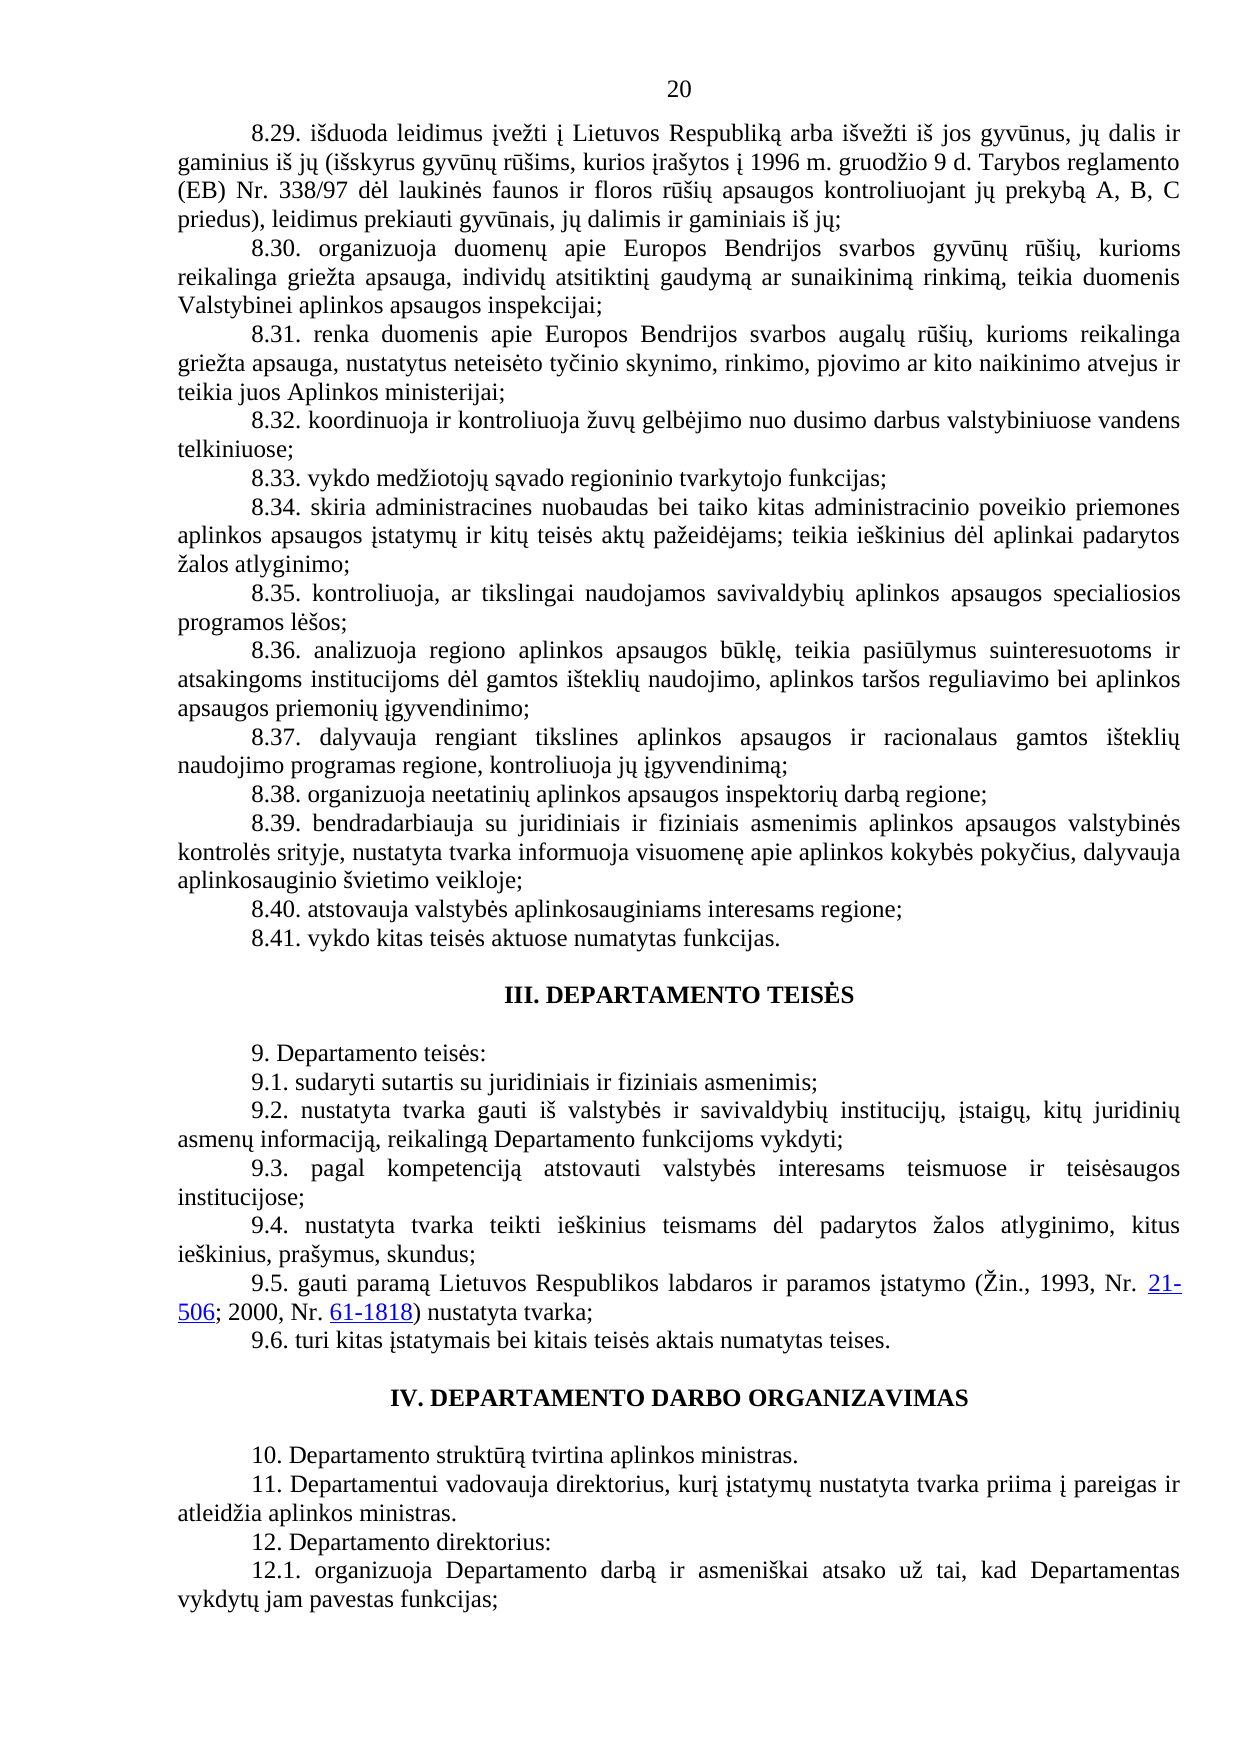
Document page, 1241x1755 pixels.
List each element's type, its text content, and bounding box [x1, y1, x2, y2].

text 9.1. sudaryti sutartis su juridiniais ir fiziniais asmenimis; [177, 1067, 1181, 1096]
text III. DEPARTAMENTO TEISĖS [177, 981, 1181, 1009]
text 8.39. bendradarbiauja su juridiniais ir fiziniais asmenimis aplinkos apsaugos valstybinės kontrolės srityje, nustatyta tvarka informuoja visuomenę apie aplinkos kokybės pokyčius, dalyvauja aplinkosauginio švietimo veikloje; [177, 808, 1181, 894]
text 9.3. pagal kompetenciją atstovauti valstybės interesams teismuose ir teisėsaugos institucijose; [177, 1153, 1181, 1211]
text 9. Departamento teisės: [177, 1038, 1181, 1067]
text 8.37. dalyvauja rengiant tikslines aplinkos apsaugos ir racionalaus gamtos išteklių naudojimo programas regione, kontroliuoja jų įgyvendinimą; [177, 722, 1181, 779]
text 12.1. organizuoja Departamento darbą ir asmeniškai atsako už tai, kad Departamentas vykdytų jam pavestas funkcijas; [177, 1556, 1181, 1613]
text 8.30. organizuoja duomenų apie Europos Bendrijos svarbos gyvūnų rūšių, kurioms reikalinga griežta apsauga, individų atsitiktinį gaudymą ar sunaikinimą rinkimą, teikia duomenis Valstybinei aplinkos apsaugos inspekcijai; [177, 233, 1181, 319]
text 12. Departamento direktorius: [177, 1527, 1181, 1556]
text 8.40. atstovauja valstybės aplinkosauginiams interesams regione; [177, 894, 1181, 923]
text 8.33. vykdo medžiotojų sąvado regioninio tvarkytojo funkcijas; [177, 463, 1181, 492]
text 9.4. nustatyta tvarka teikti ieškinius teismams dėl padarytos žalos atlyginimo, kitus ieškinius, prašymus, skundus; [177, 1211, 1181, 1268]
text 9.6. turi kitas įstatymais bei kitais teisės aktais numatytas teises. [177, 1326, 1181, 1354]
text 8.36. analizuoja regiono aplinkos apsaugos būklę, teikia pasiūlymus suinteresuotoms ir atsakingoms institucijoms dėl gamtos išteklių naudojimo, aplinkos taršos reguliavimo bei aplinkos apsaugos priemonių įgyvendinimo; [177, 636, 1181, 722]
text 8.34. skiria administracines nuobaudas bei taiko kitas administracinio poveikio priemones aplinkos apsaugos įstatymų ir kitų teisės aktų pažeidėjams; teikia ieškinius dėl aplinkai padarytos žalos atlyginimo; [177, 492, 1181, 578]
text 9.5. gauti paramą Lietuvos Respublikos labdaros ir paramos įstatymo (Žin., 1993, Nr. 21-506; 2000, Nr. 61-1818) nustatyta tvarka; [177, 1268, 1181, 1326]
text 8.41. vykdo kitas teisės aktuose numatytas funkcijas. [177, 923, 1181, 952]
text 8.29. išduoda leidimus įvežti į Lietuvos Respubliką arba išvežti iš jos gyvūnus, jų dalis ir gaminius iš jų (išskyrus gyvūnų rūšims, kurios įrašytos į 1996 m. gruodžio 9 d. Tarybos reglamento (EB) Nr. 338/97 dėl laukinės faunos ir floros rūšių apsaugos kontroliuojant jų prekybą A, B, C priedus), leidimus prekiauti gyvūnais, jų dalimis ir gaminiais iš jų; [177, 118, 1181, 233]
text 10. Departamento struktūrą tvirtina aplinkos ministras. [177, 1441, 1181, 1469]
text 8.35. kontroliuoja, ar tikslingai naudojamos savivaldybių aplinkos apsaugos specialiosios programos lėšos; [177, 578, 1181, 636]
text IV. DEPARTAMENTO DARBO ORGANIZAVIMAS [177, 1383, 1181, 1412]
text 8.31. renka duomenis apie Europos Bendrijos svarbos augalų rūšių, kurioms reikalinga griežta apsauga, nustatytus neteisėto tyčinio skynimo, rinkimo, pjovimo ar kito naikinimo atvejus ir teikia juos Aplinkos ministerijai; [177, 319, 1181, 406]
text 9.2. nustatyta tvarka gauti iš valstybės ir savivaldybių institucijų, įstaigų, kitų juridinių asmenų informaciją, reikalingą Departamento funkcijoms vykdyti; [177, 1096, 1181, 1153]
text 11. Departamentui vadovauja direktorius, kurį įstatymų nustatyta tvarka priima į pareigas ir atleidžia aplinkos ministras. [177, 1469, 1181, 1527]
text 8.32. koordinuoja ir kontroliuoja žuvų gelbėjimo nuo dusimo darbus valstybiniuose vandens telkiniuose; [177, 406, 1181, 463]
text 8.38. organizuoja neetatinių aplinkos apsaugos inspektorių darbą regione; [177, 779, 1181, 808]
